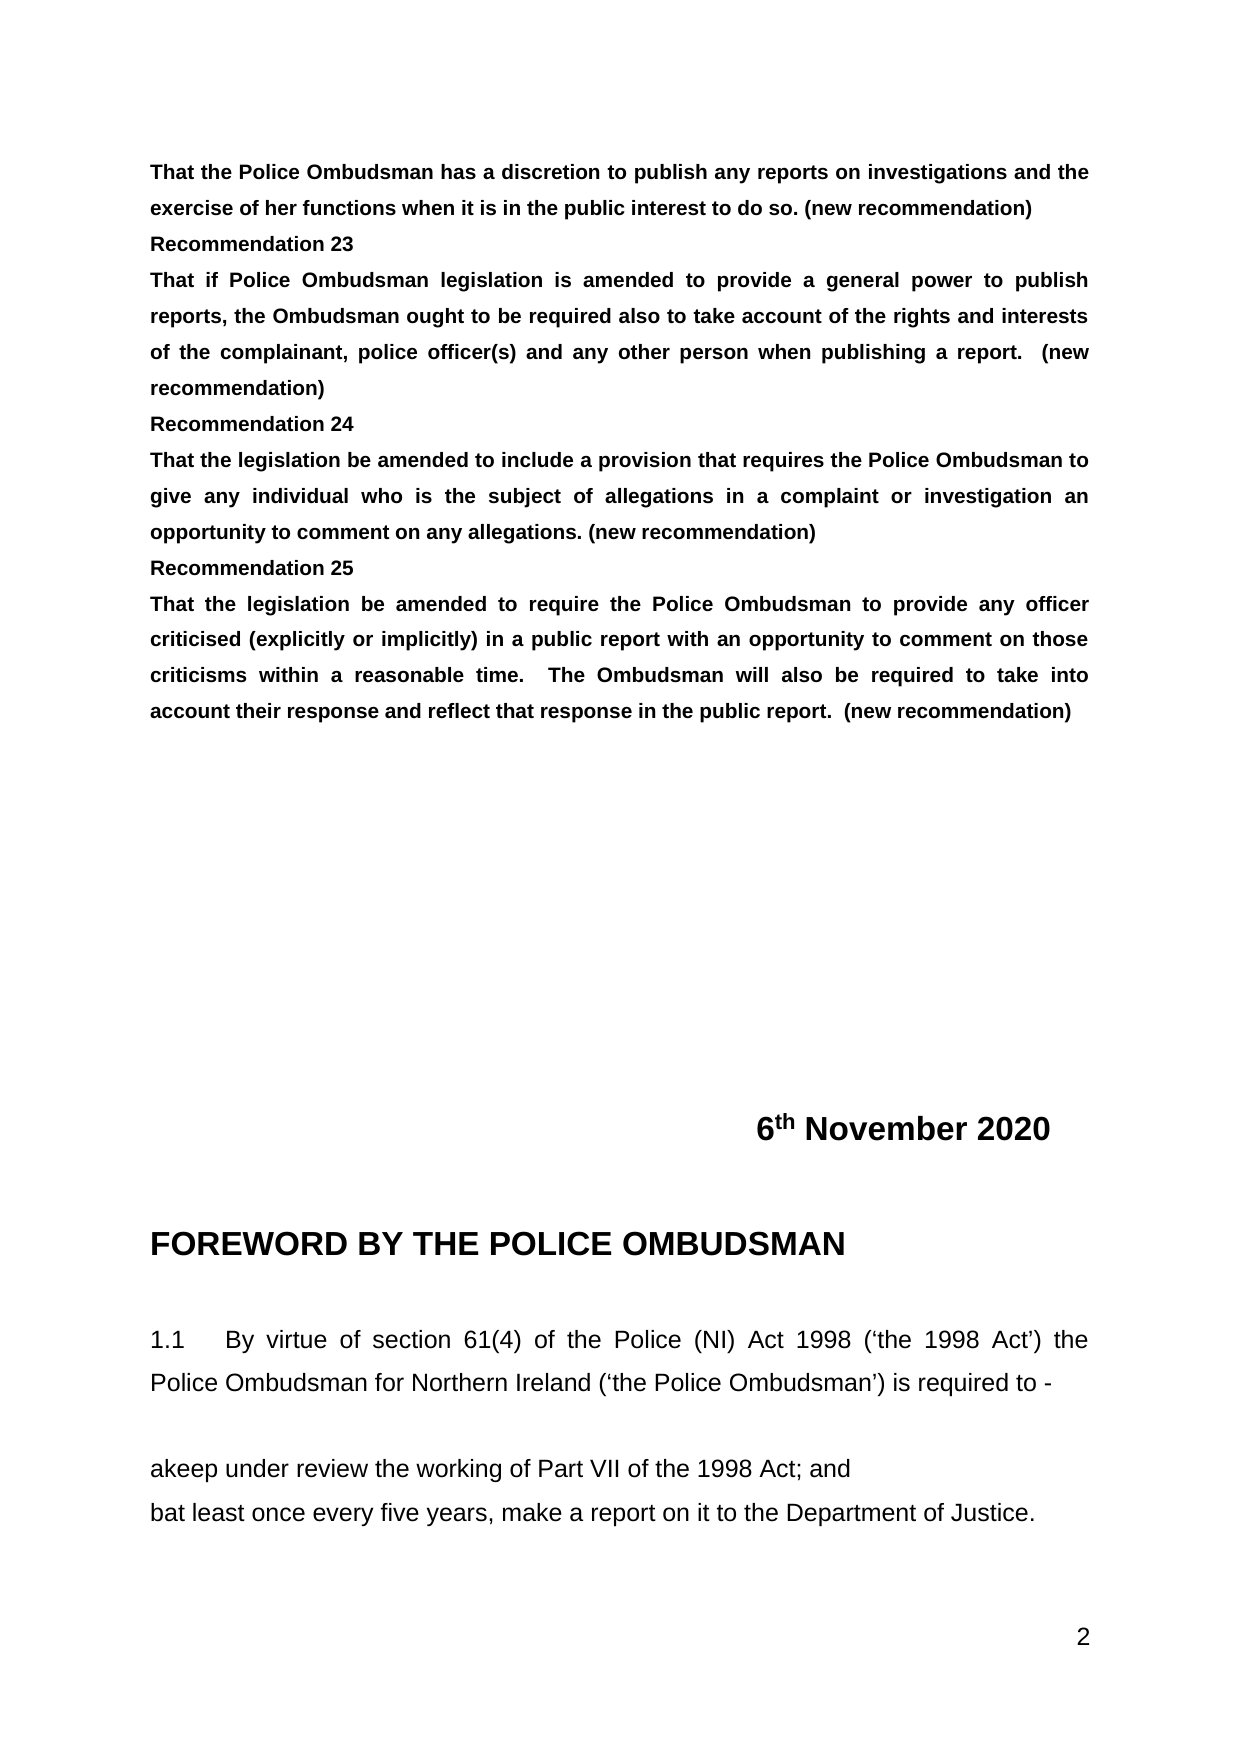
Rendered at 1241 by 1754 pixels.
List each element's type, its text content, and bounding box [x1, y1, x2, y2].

text That the legislation be amended to include a provision that requires the Police Ombudsman to give any individual who is the subject of allegations in a complaint or investigation an opportunity to comment on any allegations. (new recommendation) [150, 448, 1090, 543]
text Recommendation 25 [150, 555, 1090, 579]
text Recommendation 23 [150, 232, 1090, 256]
list keep under review the working of Part VII of the 1998 Act; and [150, 1454, 1090, 1483]
list at least once every five years, make a report on it to the Department of Justice. [150, 1497, 1090, 1526]
text 6th November 2020 [150, 1109, 1090, 1147]
text That if Police Ombudsman legislation is amended to provide a general power to publish reports, the Ombudsman ought to be required also to take account of the rights and interests of the complainant, police officer(s) and any other person when publishing a report. (new recommendation) [150, 268, 1090, 400]
text Recommendation 24 [150, 412, 1090, 436]
text That the Police Ombudsman has a discretion to publish any reports on investigations and the exercise of her functions when it is in the public interest to do so. (new recommendation) [150, 160, 1090, 220]
text FOREWORD BY THE POLICE OMBUDSMAN [150, 1224, 1090, 1263]
text 1.1 By virtue of section 61(4) of the Police (NI) Act 1998 (‘the 1998 Act’) the Police Ombudsman for Northern Ireland (‘the Police Ombudsman’) is required to - [150, 1325, 1090, 1397]
text That the legislation be amended to require the Police Ombudsman to provide any officer criticised (explicitly or implicitly) in a public report with an opportunity to comment on those criticisms within a reasonable time. The Ombudsman will also be required to take into account their response and reflect that response in the public report. (new recommendation) [150, 591, 1090, 723]
